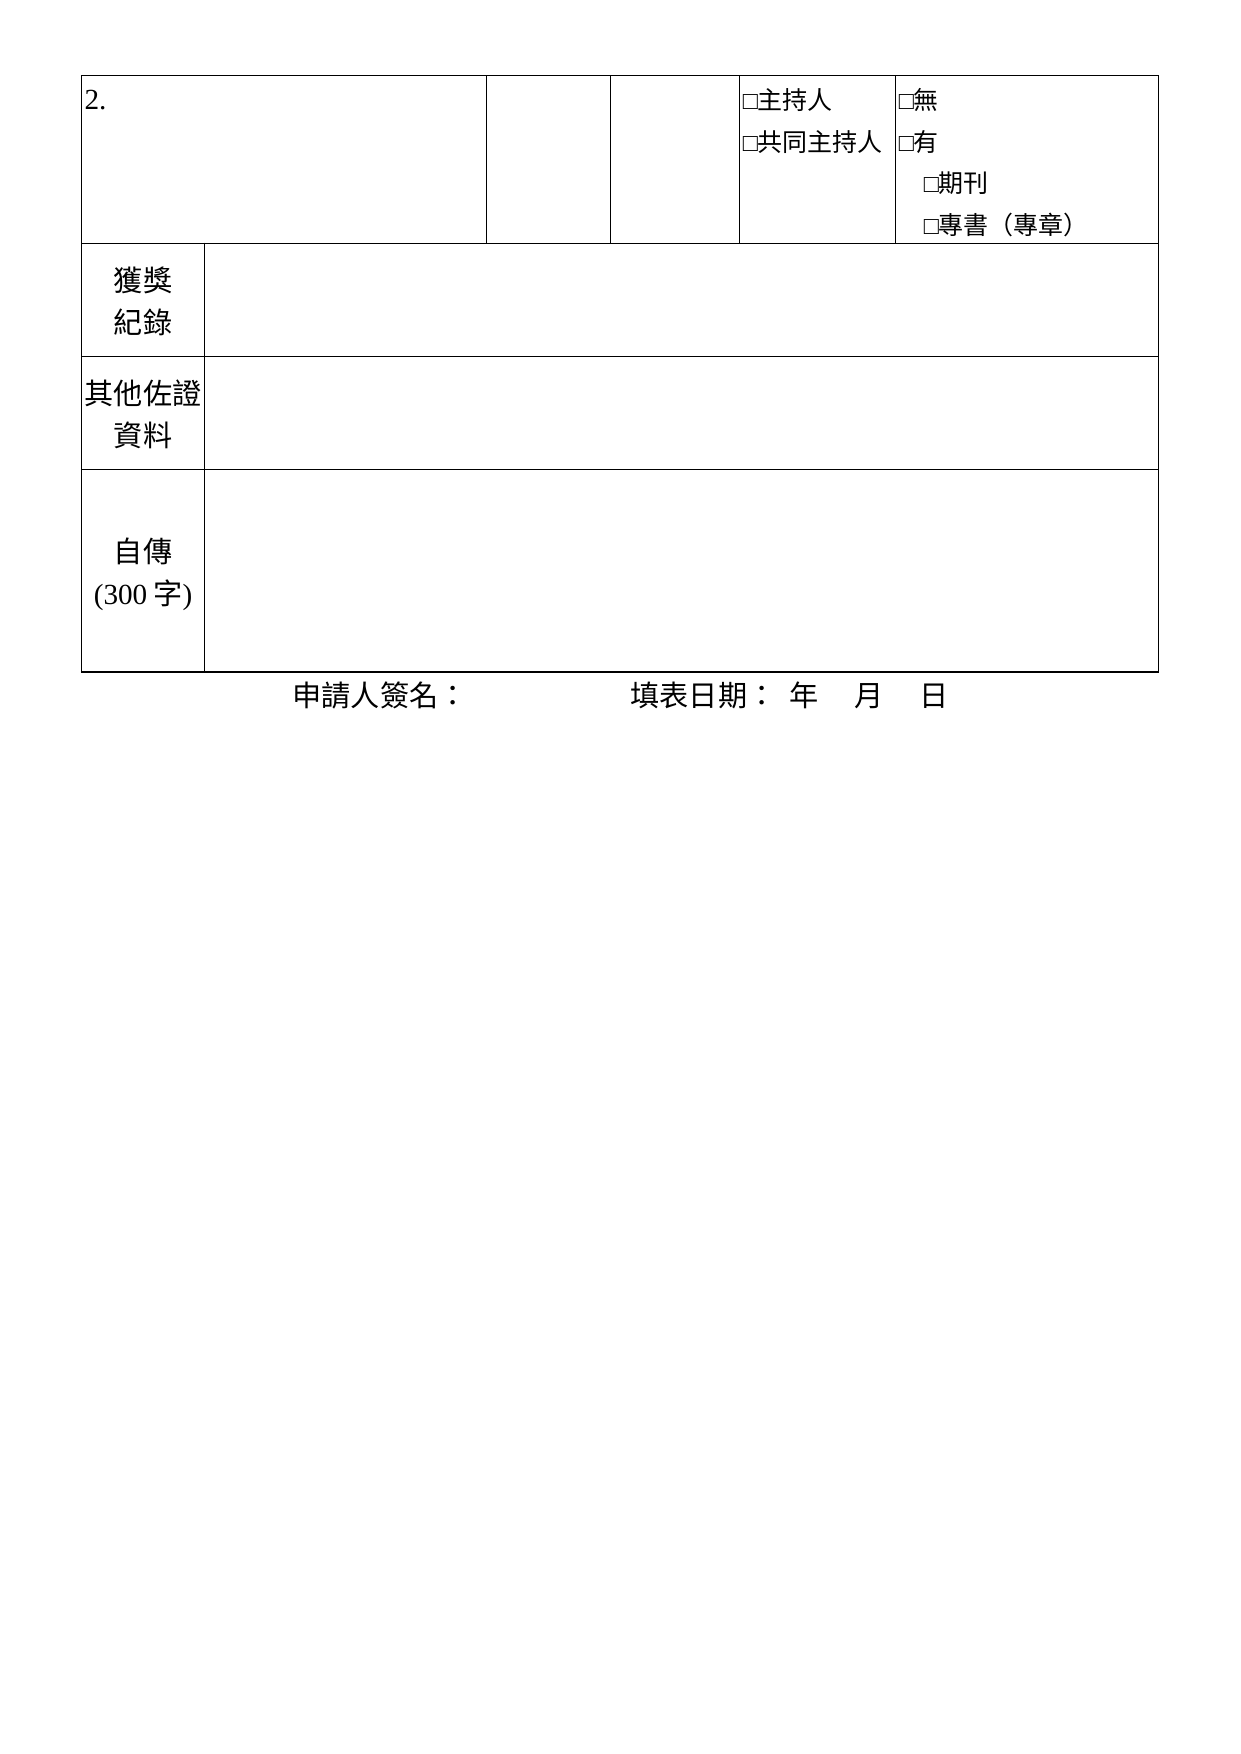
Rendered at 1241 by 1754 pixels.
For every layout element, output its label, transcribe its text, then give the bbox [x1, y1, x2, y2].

table_cell 獲獎 紀錄 [82, 244, 204, 356]
table_cell [205, 470, 1158, 671]
text 申請人簽名： 填表日期： 年 月 日 [75, 672, 1165, 715]
table_cell [487, 76, 610, 243]
table_cell 自傳 (300字) [82, 470, 204, 671]
table_cell [611, 76, 739, 243]
table_cell □無 □有 □期刊 □專書（專章） [896, 76, 1158, 243]
table_cell 其他佐證資料 [82, 357, 204, 469]
table_cell 2. [82, 76, 486, 243]
table_cell □主持人 □共同主持人 [740, 76, 895, 243]
table_cell [205, 357, 1158, 469]
table_cell [205, 244, 1158, 356]
